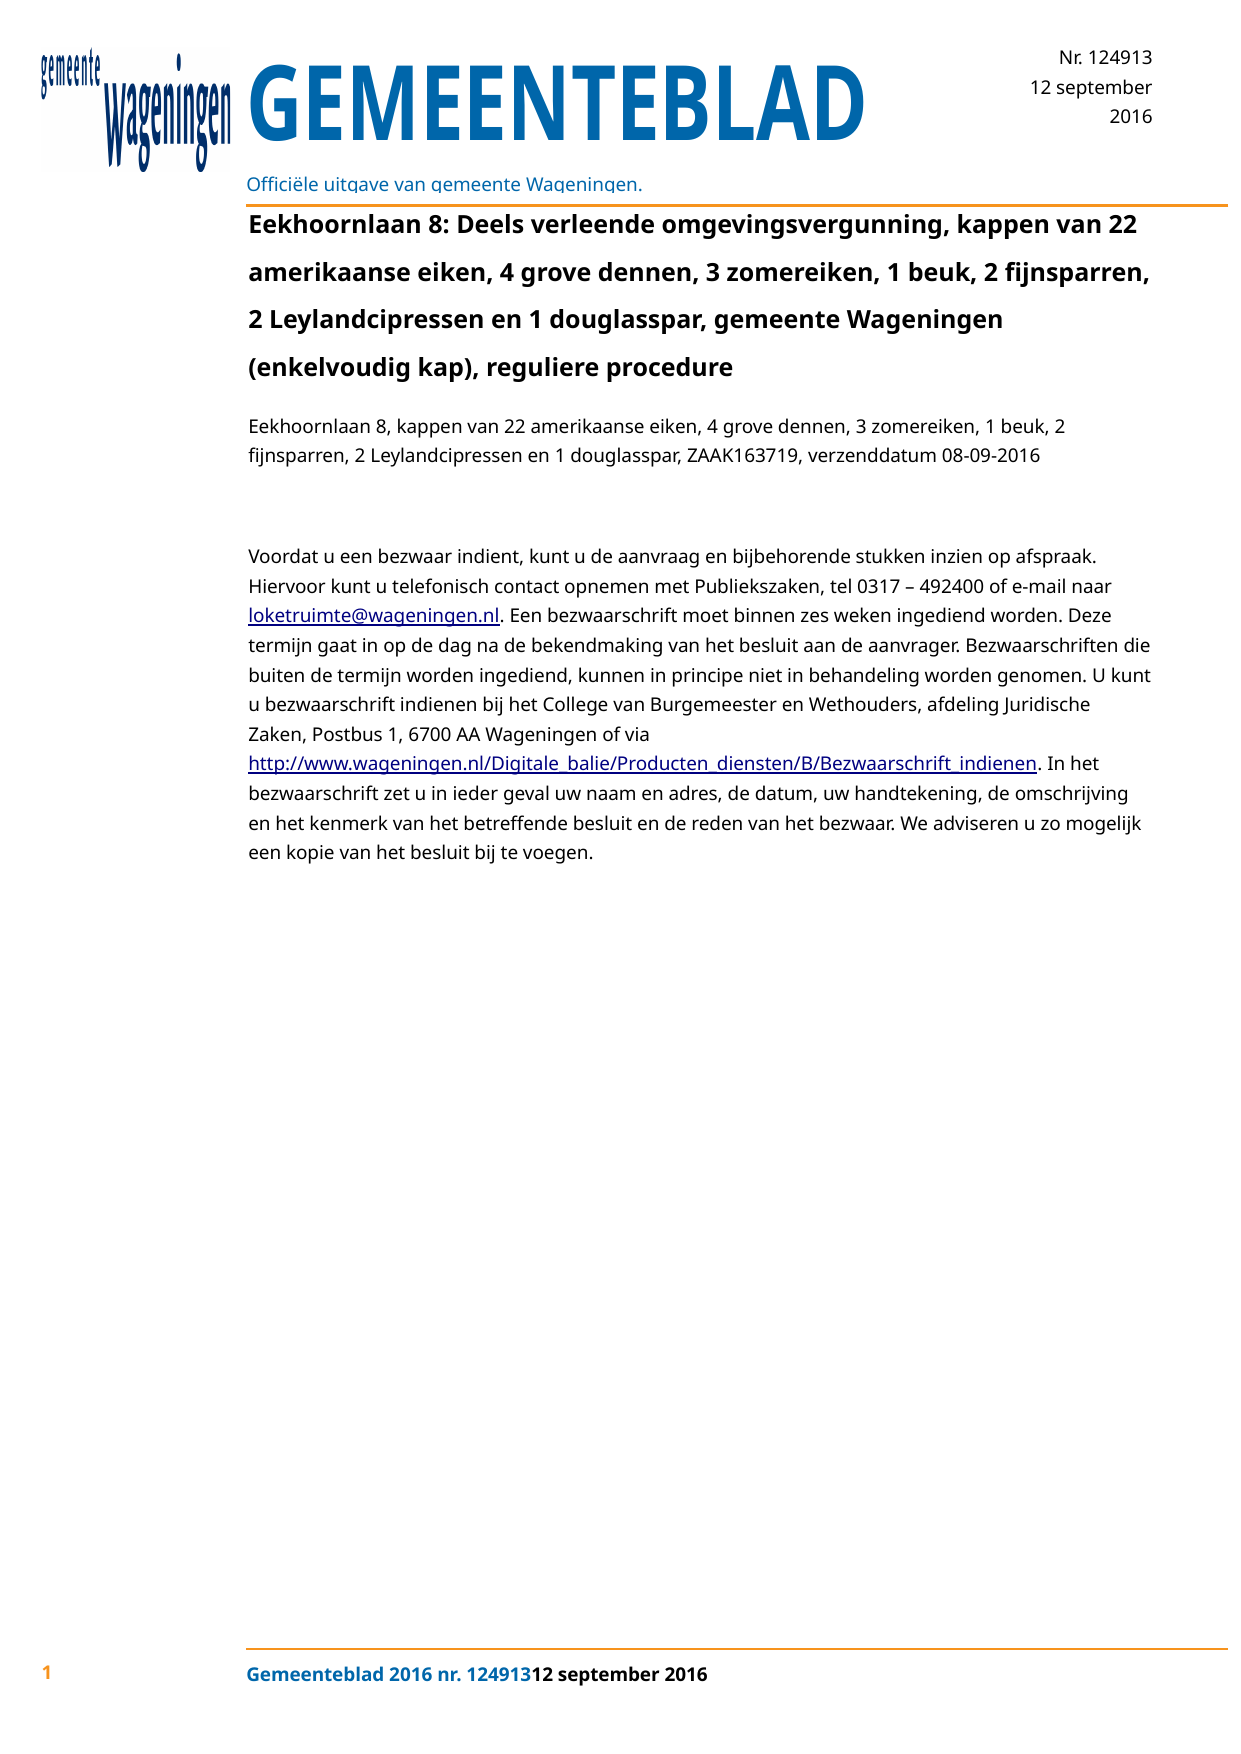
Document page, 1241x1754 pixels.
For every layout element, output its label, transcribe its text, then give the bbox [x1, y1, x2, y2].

picture [41, 47, 231, 172]
text Eekhoornlaan 8: Deels verleende omgevingsvergunning, kappen van 22 amerikaanse eiken, 4 grove dennen, 3 zomereiken, 1 beuk, 2 fijnsparren, 2 Leylandcipressen en 1 douglasspar, gemeente Wageningen (enkelvoudig kap), reguliere procedure [248, 207, 1152, 384]
text Eekhoornlaan 8, kappen van 22 amerikaanse eiken, 4 grove dennen, 3 zomereiken, 1 beuk, 2 fijnsparren, 2 Leylandcipressen en 1 douglasspar, ZAAK163719, verzenddatum 08-09-2016 [248, 413, 1152, 468]
text Voordat u een bezwaar indient, kunt u de aanvraag en bijbehorende stukken inzien op afspraak. Hiervoor kunt u telefonisch contact opnemen met Publiekszaken, tel 0317 – 492400 of e-mail naar loketruimte@wageningen.nl. Een bezwaarschrift moet binnen zes weken ingediend worden. Deze termijn gaat in op de dag na de bekendmaking van het besluit aan de aanvrager. Bezwaarschriften die buiten de termijn worden ingediend, kunnen in principe niet in behandeling worden genomen. U kunt u bezwaarschrift indienen bij het College van Burgemeester en Wethouders, afdeling Juridische Zaken, Postbus 1, 6700 AA Wageningen of via http://www.wageningen.nl/Digitale_balie/Producten_diensten/B/Bezwaarschrift_indienen. In het bezwaarschrift zet u in ieder geval uw naam en adres, de datum, uw handtekening, de omschrijving en het kenmerk van het betreffende besluit en de reden van het bezwaar. We adviseren u zo mogelijk een kopie van het besluit bij te voegen. [248, 543, 1152, 865]
